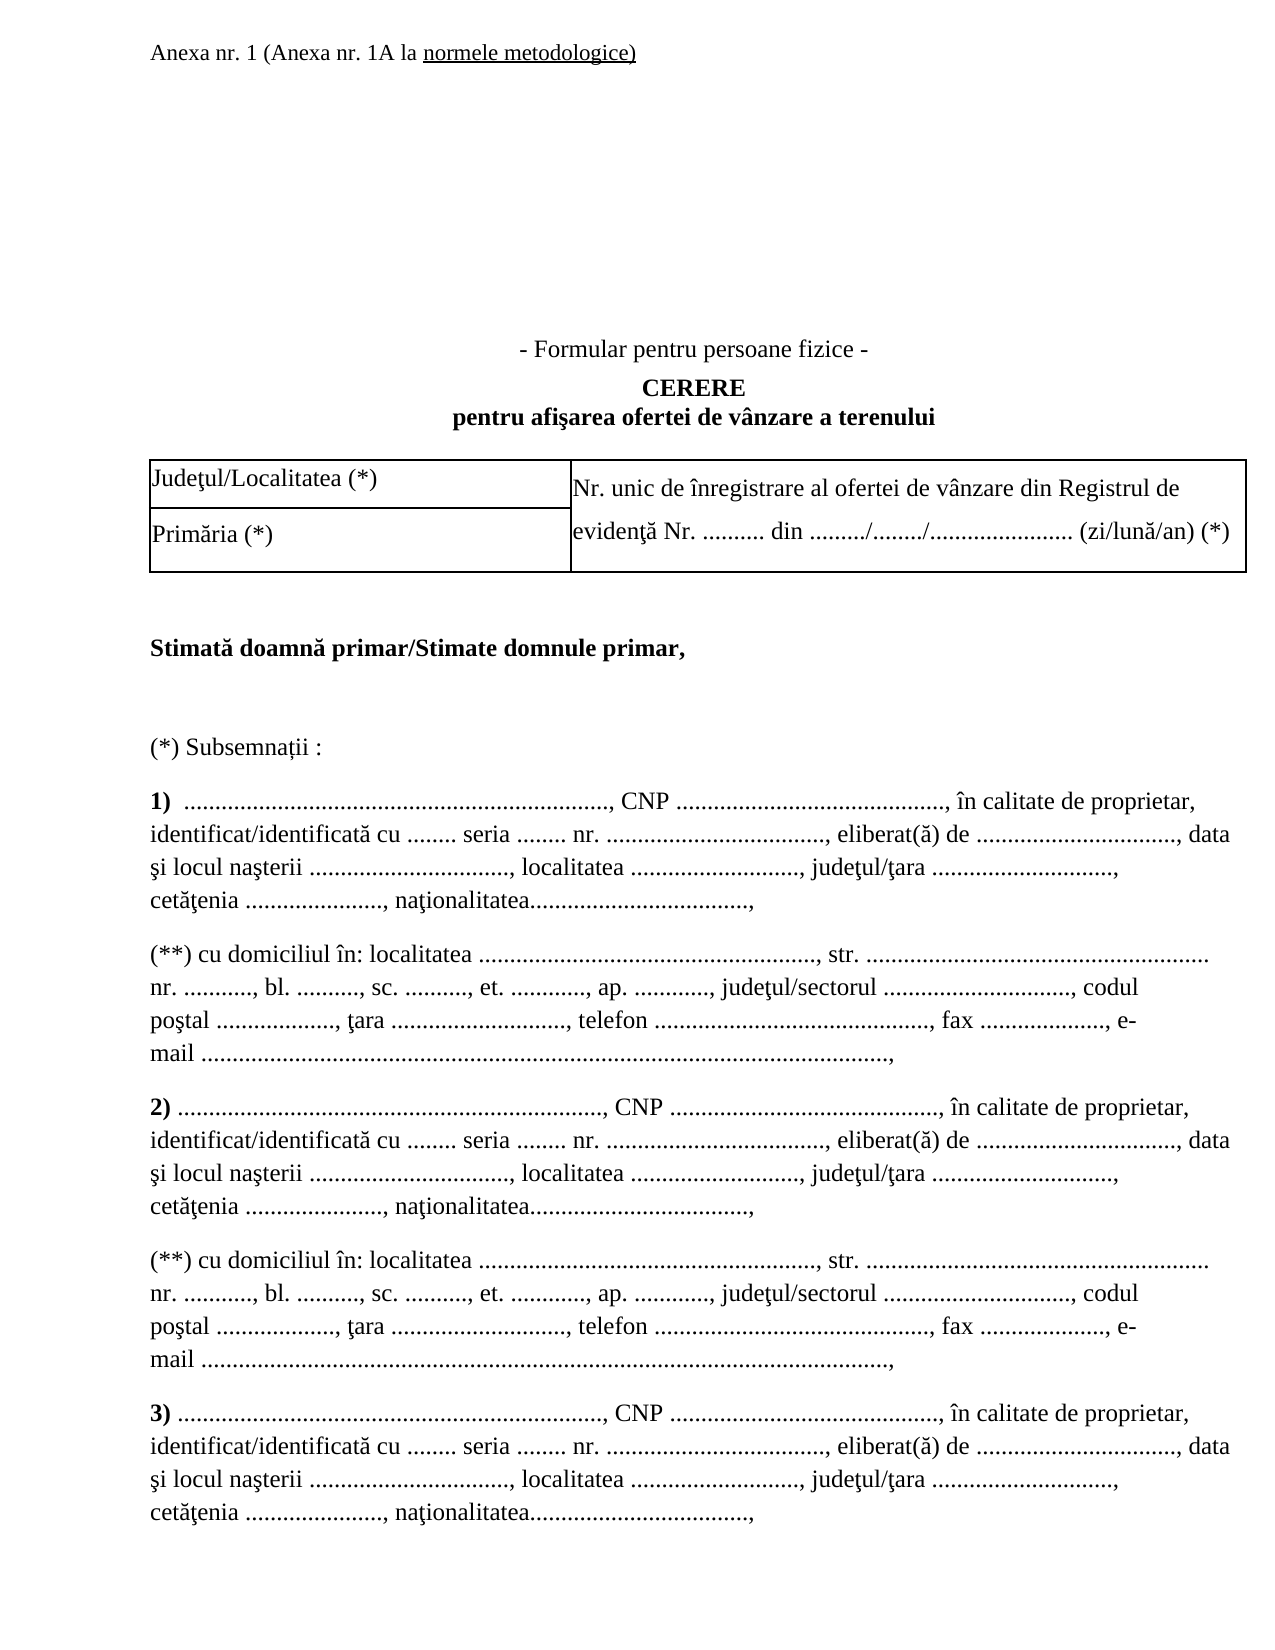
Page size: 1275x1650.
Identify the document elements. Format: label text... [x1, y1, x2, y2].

table_header Judeţul/Localitatea (*) [151, 461, 570, 507]
text (**) cu domiciliul în: localitatea ......................................................, str. ....................................................... nr. ..........., bl. .........., sc. .........., et. ............, ap. ............, judeţul/sectorul .............................., codul poştal ..................., ţara ............................, telefon ............................................, fax ...................., e-mail .............................................................................................................., [150, 939, 1237, 1067]
text (*) Subsemnații : [150, 732, 1237, 761]
text 3) ...................................................................., CNP ..........................................., în calitate de proprietar, identificat/identificată cu ........ seria ........ nr. ..................................., eliberat(ă) de ................................, data şi locul naşterii ................................, localitatea ..........................., judeţul/ţara ............................., cetăţenia ......................, naţionalitatea..................................., [150, 1398, 1237, 1526]
text Anexa nr. 1 (Anexa nr. 1A la normele metodologice) [150, 38, 1237, 65]
text (**) cu domiciliul în: localitatea ......................................................, str. ....................................................... nr. ..........., bl. .........., sc. .........., et. ............, ap. ............, judeţul/sectorul .............................., codul poştal ..................., ţara ............................, telefon ............................................, fax ...................., e-mail .............................................................................................................., [150, 1245, 1237, 1373]
table_cell Primăria (*) [151, 509, 570, 571]
text pentru afişarea ofertei de vânzare a terenului [150, 402, 1237, 430]
table_header Nr. unic de înregistrare al ofertei de vânzare din Registrul de evidenţă Nr. .......... din ........./......../....................... (zi/lună/an) (*) [572, 461, 1245, 571]
text CERERE [150, 373, 1237, 402]
text Stimată doamnă primar/Stimate domnule primar, [150, 633, 1237, 662]
text 1) ...................................................................., CNP ..........................................., în calitate de proprietar, identificat/identificată cu ........ seria ........ nr. ..................................., eliberat(ă) de ................................, data şi locul naşterii ................................, localitatea ..........................., judeţul/ţara ............................., cetăţenia ......................, naţionalitatea..................................., [150, 786, 1237, 914]
text 2) ...................................................................., CNP ..........................................., în calitate de proprietar, identificat/identificată cu ........ seria ........ nr. ..................................., eliberat(ă) de ................................, data şi locul naşterii ................................, localitatea ..........................., judeţul/ţara ............................., cetăţenia ......................, naţionalitatea..................................., [150, 1092, 1237, 1220]
text - Formular pentru persoane fizice - [150, 334, 1237, 362]
